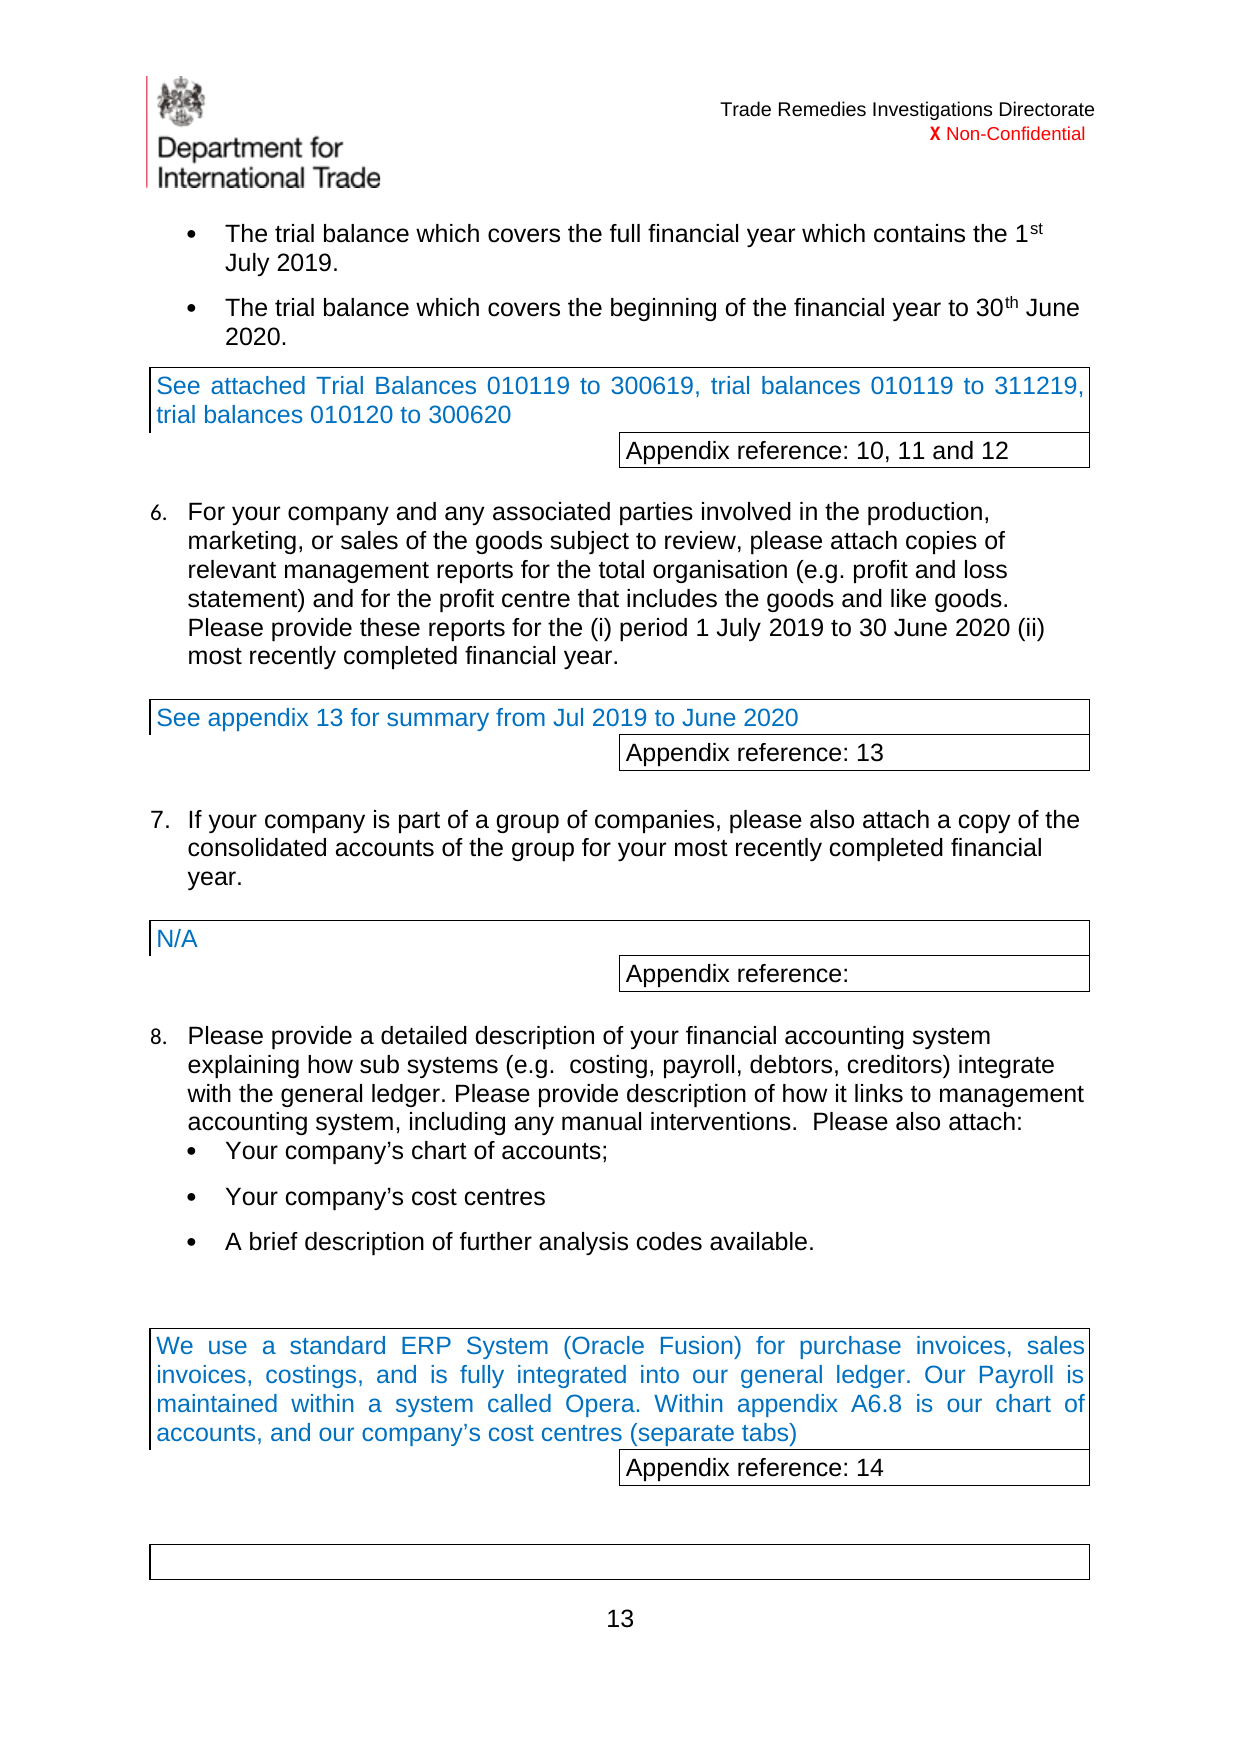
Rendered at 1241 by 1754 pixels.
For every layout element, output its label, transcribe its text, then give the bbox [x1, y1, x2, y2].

table_header See attached Trial Balances 010119 to 300619, trial balances 010119 to 311219, trial balances 010120 to 300620 [151, 368, 1089, 432]
table_cell Appendix reference: [620, 956, 1089, 991]
list The trial balance which covers the full financial year which contains the 1st July 2019. [187, 219, 1090, 276]
table_header We use a standard ERP System (Oracle Fusion) for purchase invoices, sales invoices, costings, and is fully integrated into our general ledger. Our Payroll is maintained within a system called Opera. Within appendix A6.8 is our chart of accounts, and our company’s cost centres (separate tabs) [151, 1329, 1089, 1449]
table_cell Appendix reference: 14 [620, 1450, 1089, 1485]
table_header See appendix 13 for summary from Jul 2019 to June 2020 [151, 700, 1089, 734]
list A brief description of further analysis codes available. [187, 1227, 1090, 1256]
table_cell Appendix reference: 13 [620, 735, 1089, 770]
table_cell [150, 735, 619, 770]
list Your company’s chart of accounts; [187, 1136, 1090, 1165]
table_header [151, 1545, 1089, 1579]
table_cell [150, 956, 619, 991]
list If your company is part of a group of companies, please also attach a copy of the consolidated accounts of the group for your most recently completed financial year. [150, 804, 1090, 891]
table_cell [150, 433, 619, 467]
table_header N/A [151, 921, 1089, 955]
list The trial balance which covers the beginning of the financial year to 30th June 2020. [187, 293, 1090, 351]
list Your company’s cost centres [187, 1181, 1090, 1210]
list For your company and any associated parties involved in the production, marketing, or sales of the goods subject to review, please attach copies of relevant management reports for the total organisation (e.g. profit and loss statement) and for the profit centre that includes the goods and like goods. Please provide these reports for the (i) period 1 July 2019 to 30 June 2020 (ii) most recently completed financial year. [150, 497, 1090, 670]
table_cell [150, 1450, 619, 1485]
list Please provide a detailed description of your financial accounting system explaining how sub systems (e.g. costing, payroll, debtors, creditors) integrate with the general ledger. Please provide description of how it links to management accounting system, including any manual interventions. Please also attach: [150, 1021, 1090, 1136]
table_cell Appendix reference: 10, 11 and 12 [620, 433, 1089, 467]
